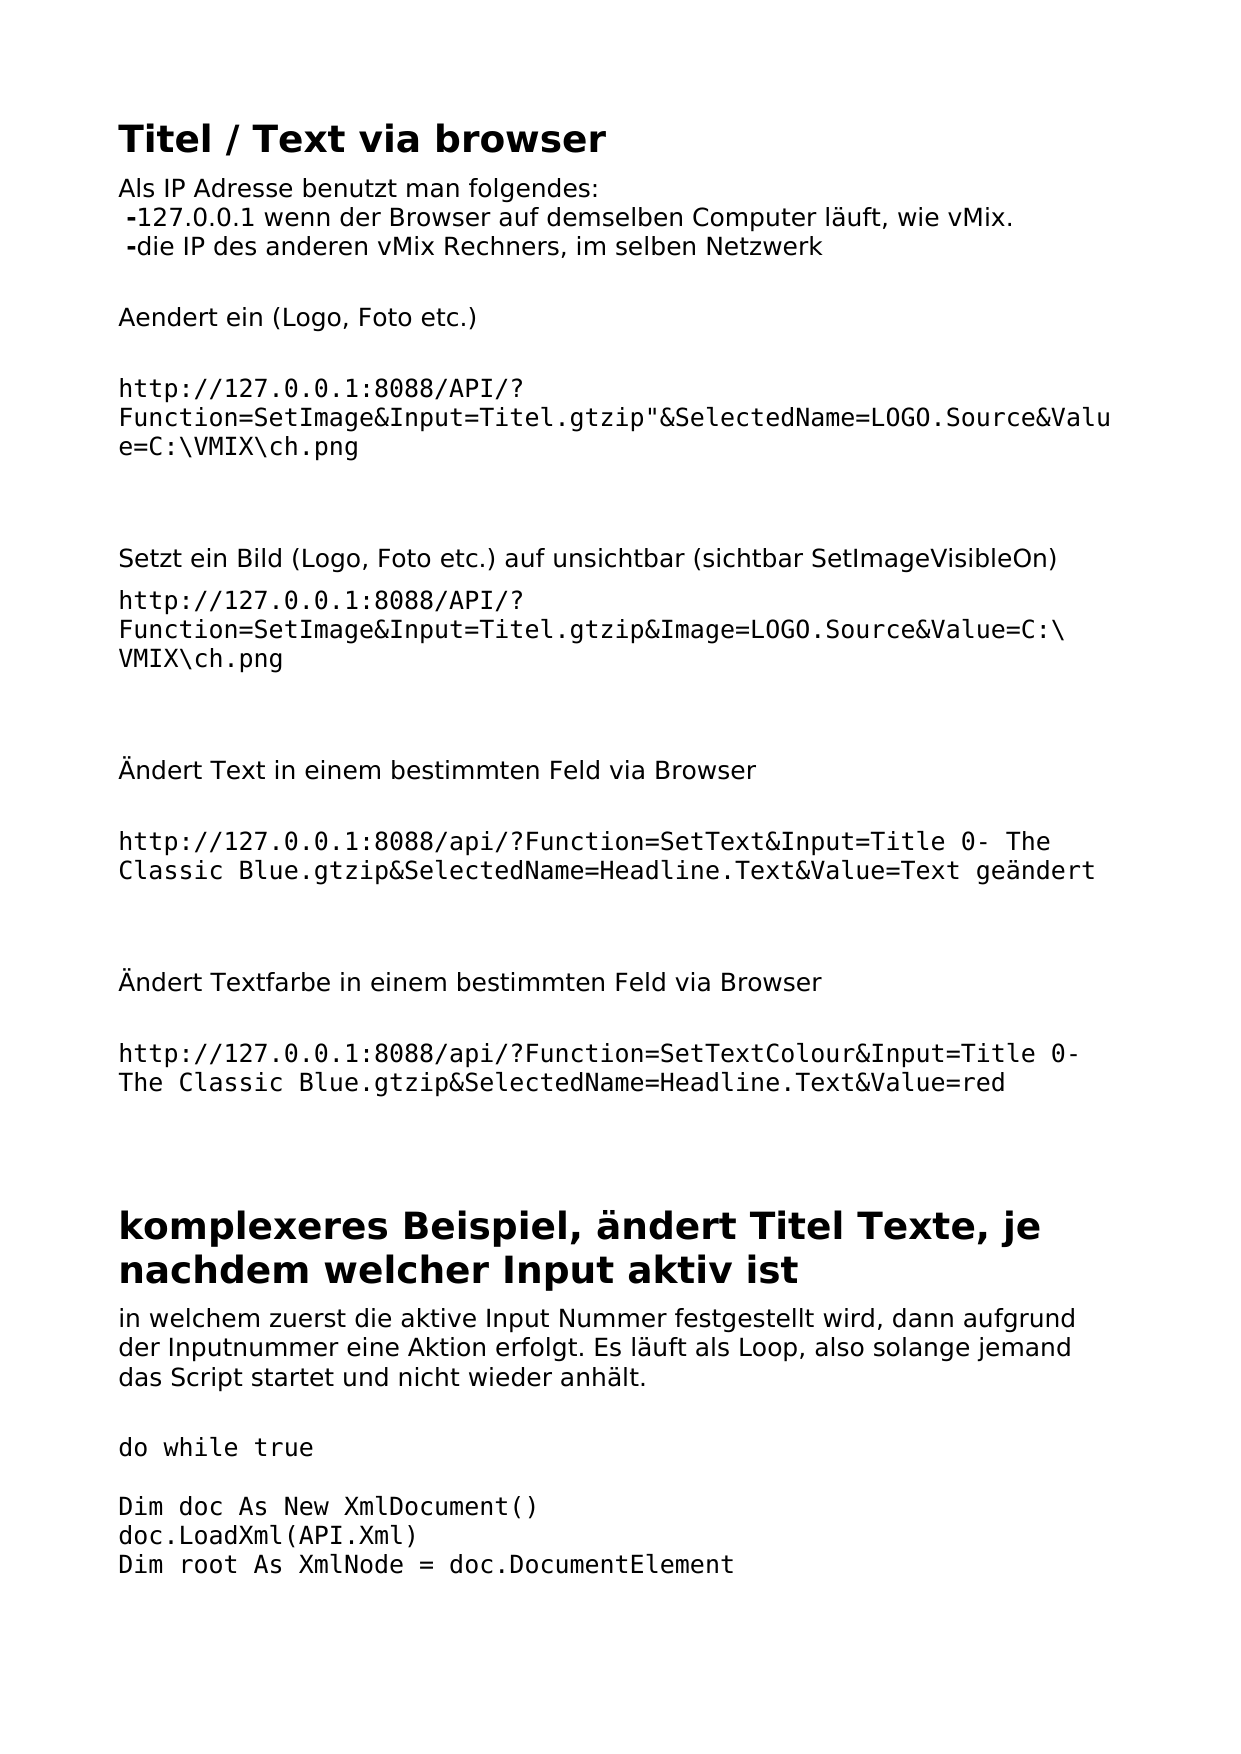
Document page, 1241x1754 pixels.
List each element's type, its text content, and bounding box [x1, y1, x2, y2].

text http://127.0.0.1:8088/api/?Function=SetTextColour&Input=Title 0- The Classic Blue.gtzip&SelectedName=Headline.Text&Value=red [118, 1039, 1122, 1097]
text Als IP Adresse benutzt man folgendes: -127.0.0.1 wenn der Browser auf demselben Computer läuft, wie vMix. -die IP des anderen vMix Rechners, im selben Netzwerk [118, 174, 1122, 291]
text Aendert ein (Logo, Foto etc.) [118, 303, 1122, 362]
subtitle Titel / Text via browser [118, 118, 1122, 162]
text http://127.0.0.1:8088/API/?Function=SetImage&Input=Titel.gtzip&Image=LOGO.Source&Value=C:\VMIX\ch.png [118, 586, 1122, 673]
text Ändert Textfarbe in einem bestimmten Feld via Browser [118, 968, 1122, 1026]
text http://127.0.0.1:8088/api/?Function=SetText&Input=Title 0- The Classic Blue.gtzip&SelectedName=Headline.Text&Value=Text geändert [118, 827, 1122, 885]
subtitle komplexeres Beispiel, ändert Titel Texte, je nachdem welcher Input aktiv ist [118, 1205, 1122, 1292]
text Setzt ein Bild (Logo, Foto etc.) auf unsichtbar (sichtbar SetImageVisibleOn) [118, 544, 1122, 573]
text do while true Dim doc As New XmlDocument() doc.LoadXml(API.Xml) Dim root As XmlNode = doc.DocumentElement [118, 1434, 1122, 1609]
text in welchem zuerst die aktive Input Nummer festgestellt wird, dann aufgrund der Inputnummer eine Aktion erfolgt. Es läuft als Loop, also solange jemand das Script startet und nicht wieder anhält. [118, 1304, 1122, 1421]
text Ändert Text in einem bestimmten Feld via Browser [118, 756, 1122, 814]
text http://127.0.0.1:8088/API/?Function=SetImage&Input=Titel.gtzip"&SelectedName=LOGO.Source&Value=C:\VMIX\ch.png [118, 374, 1122, 462]
